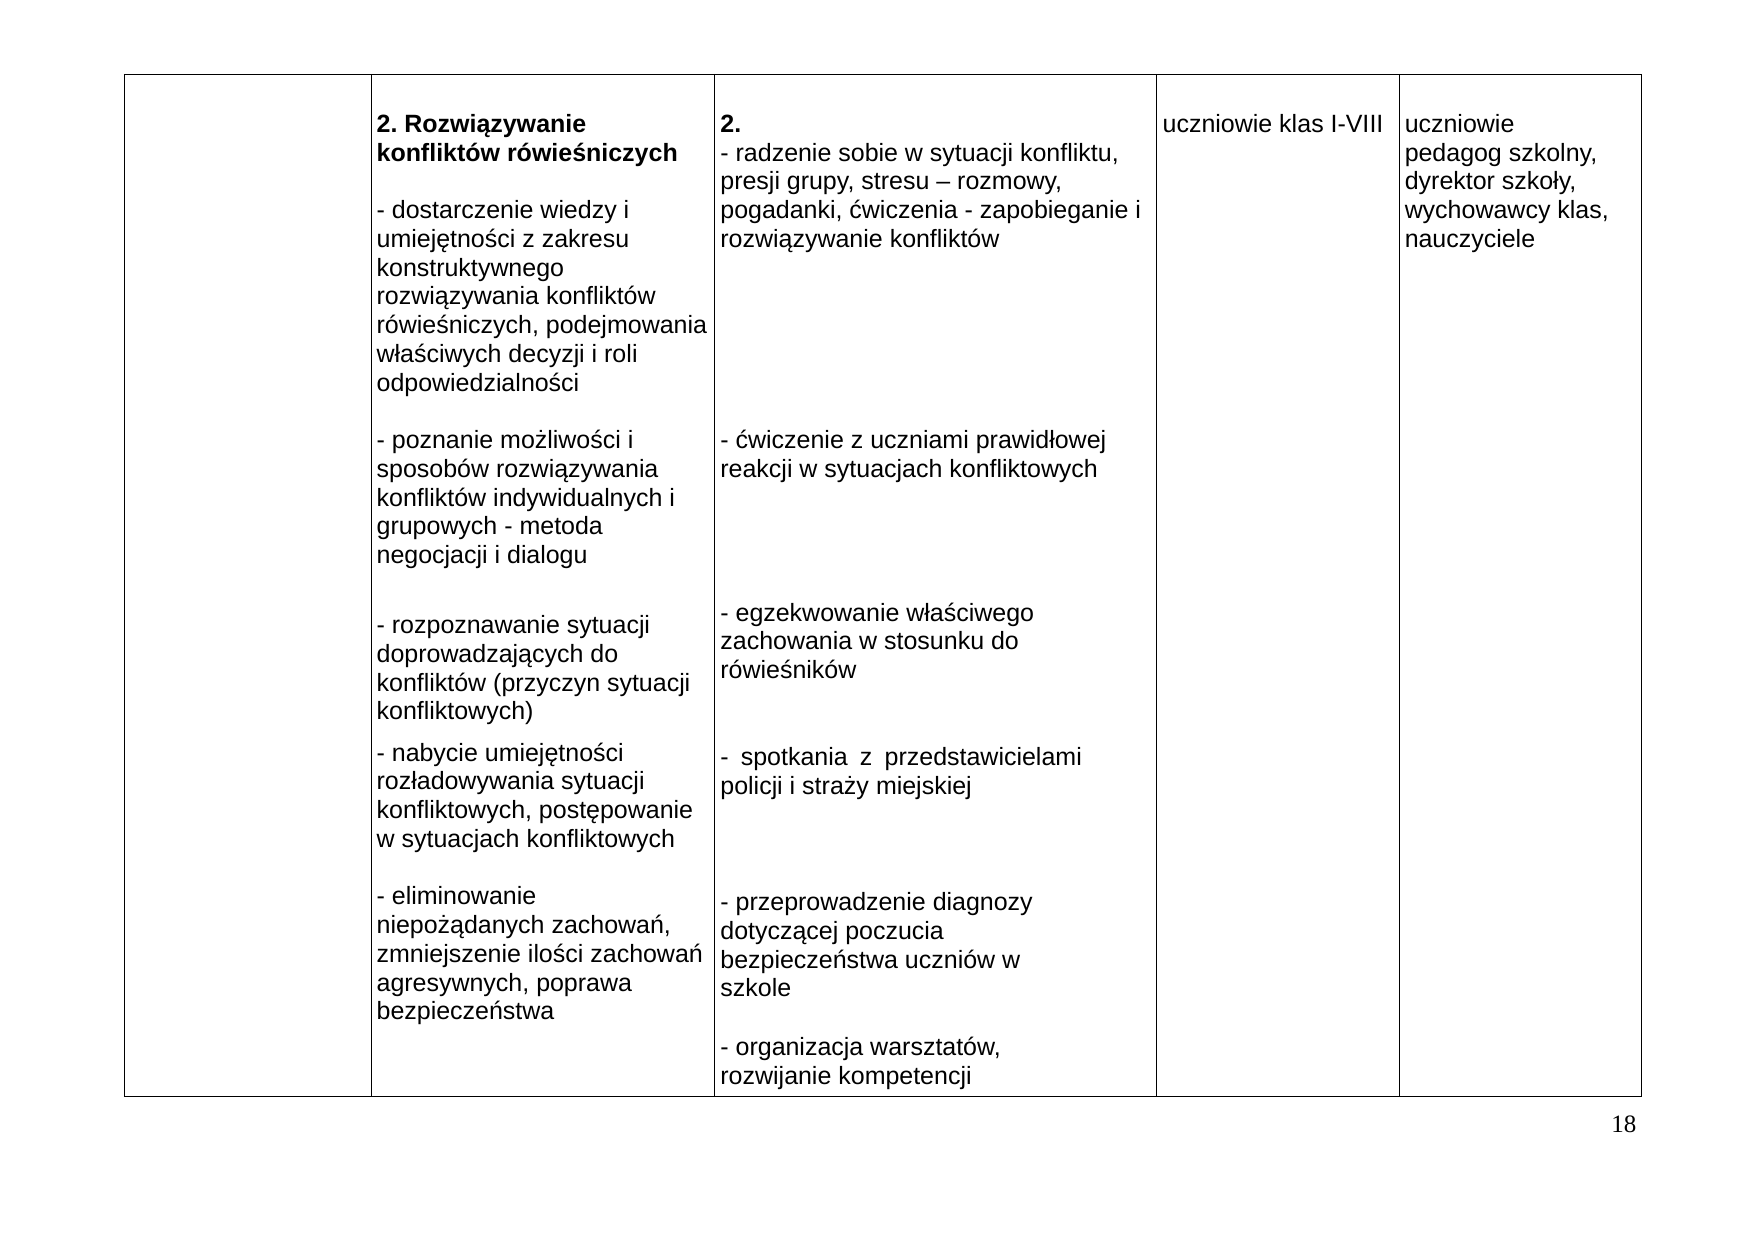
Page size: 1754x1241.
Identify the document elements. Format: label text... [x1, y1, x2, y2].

table_cell [125, 75, 371, 1096]
table_cell 2. - radzenie sobie w sytuacji konfliktu, presji grupy, stresu – rozmowy, pogadanki, ćwiczenia - zapobieganie i rozwiązywanie konfliktów - ćwiczenie z uczniami prawidłowej reakcji w sytuacjach konfliktowych - egzekwowanie właściwego zachowania w stosunku do rówieśników - spotkania z przedstawicielami policji i straży miejskiej - przeprowadzenie diagnozy dotyczącej poczucia bezpieczeństwa uczniów w szkole - organizacja warsztatów, rozwijanie kompetencji [715, 75, 1156, 1096]
table_cell 2. Rozwiązywanie konfliktów rówieśniczych - dostarczenie wiedzy i umiejętności z zakresu konstruktywnego rozwiązywania konfliktów rówieśniczych, podejmowania właściwych decyzji i roli odpowiedzialności - poznanie możliwości i sposobów rozwiązywania konfliktów indywidualnych i grupowych - metoda negocjacji i dialogu - rozpoznawanie sytuacji doprowadzających do konfliktów (przyczyn sytuacji konfliktowych) - nabycie umiejętności rozładowywania sytuacji konfliktowych, postępowanie w sytuacjach konfliktowych - eliminowanie niepożądanych zachowań, zmniejszenie ilości zachowań agresywnych, poprawa bezpieczeństwa [372, 75, 714, 1096]
table_cell uczniowie klas I-VIII [1157, 75, 1399, 1096]
table_cell uczniowie pedagog szkolny, dyrektor szkoły, wychowawcy klas, nauczyciele [1400, 75, 1641, 1096]
